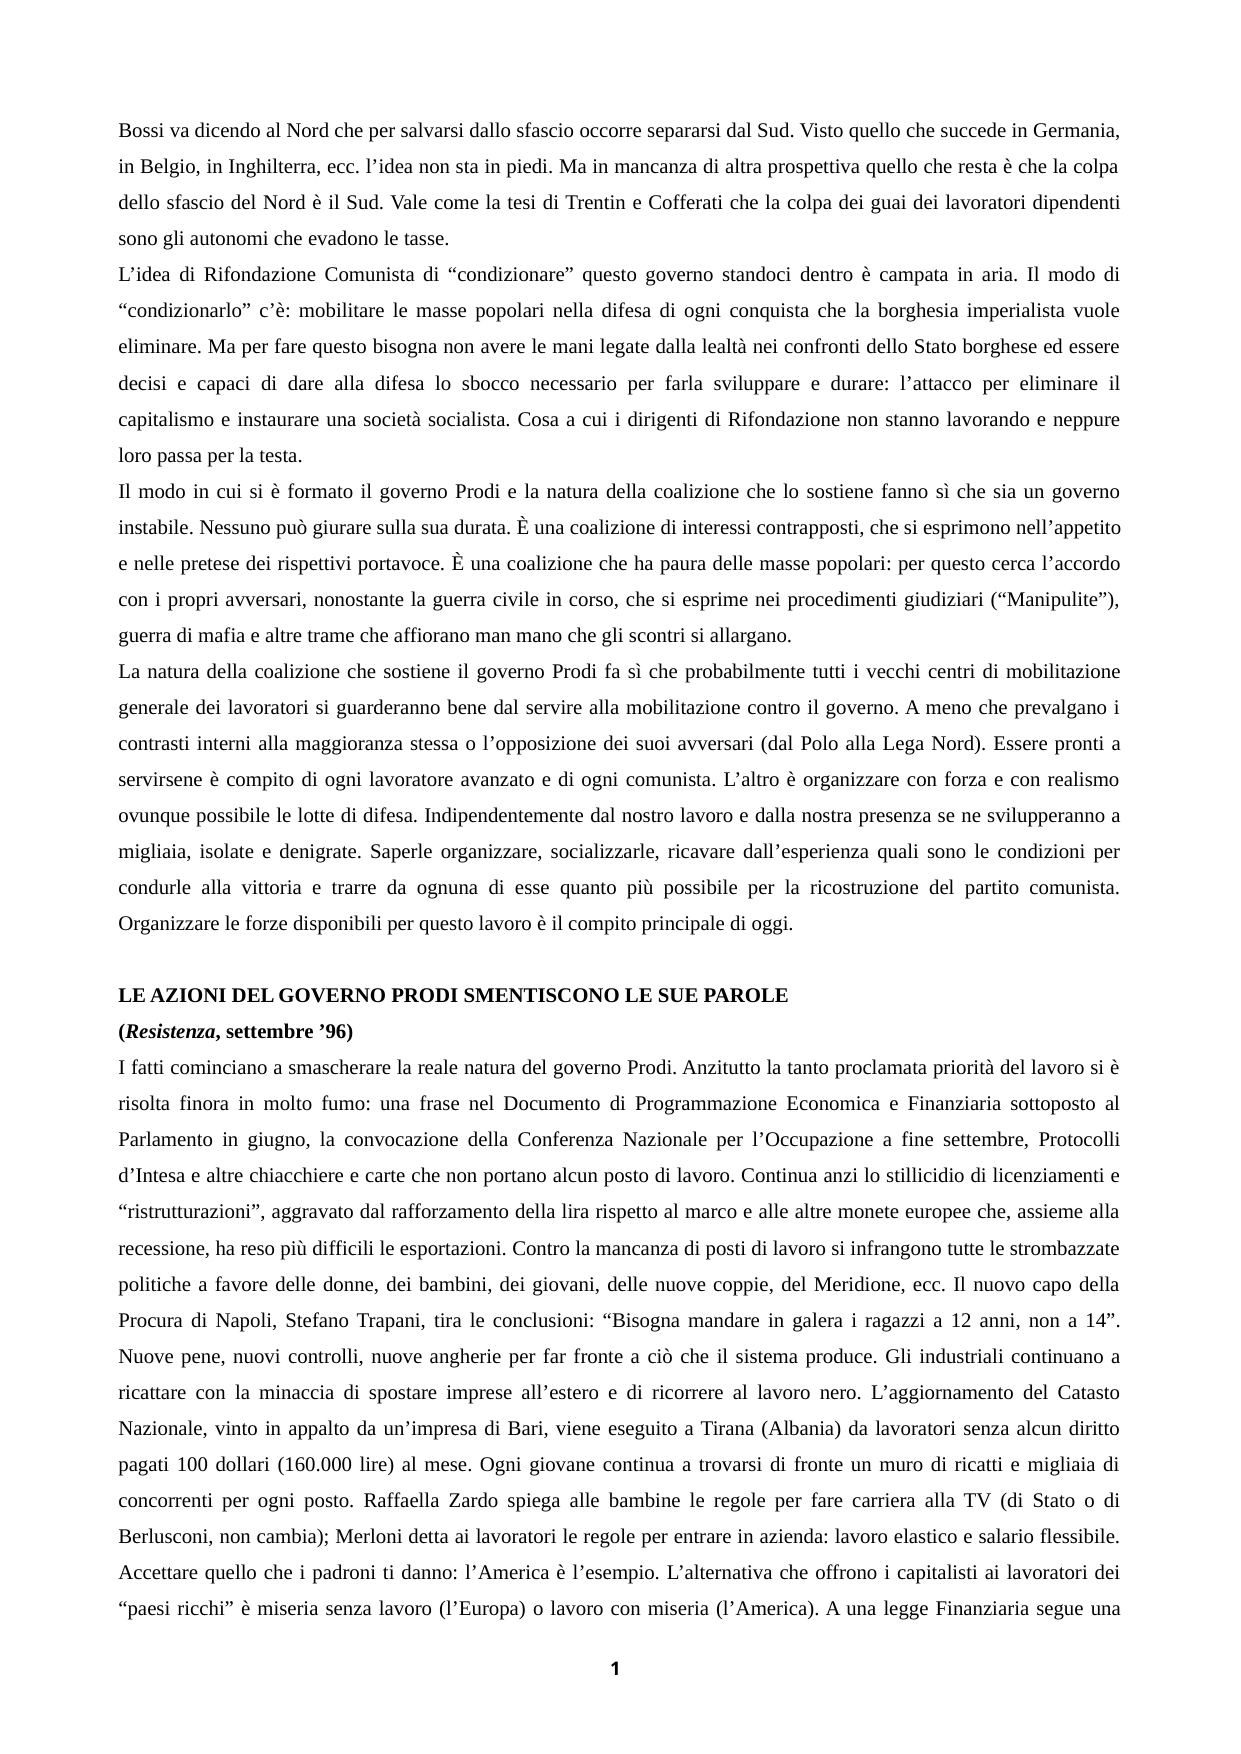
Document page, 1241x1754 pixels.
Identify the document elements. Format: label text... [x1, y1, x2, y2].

text Bossi va dicendo al Nord che per salvarsi dallo sfascio occorre separarsi dal Sud. Visto quello che succede in Germania, in Belgio, in Inghilterra, ecc. l’idea non sta in piedi. Ma in mancanza di altra prospettiva quello che resta è che la colpa dello sfascio del Nord è il Sud. Vale come la tesi di Trentin e Cofferati che la colpa dei guai dei lavoratori dipendenti sono gli autonomi che evadono le tasse. [118, 118, 1122, 250]
text Il modo in cui si è formato il governo Prodi e la natura della coalizione che lo sostiene fanno sì che sia un governo instabile. Nessuno può giurare sulla sua durata. È una coalizione di interessi contrapposti, che si esprimono nell’appetito e nelle pretese dei rispettivi portavoce. È una coalizione che ha paura delle masse popolari: per questo cerca l’accordo con i propri avversari, nonostante la guerra civile in corso, che si esprime nei procedimenti giudiziari (“Manipulite”), guerra di mafia e altre trame che affiorano man mano che gli scontri si allargano. [118, 478, 1122, 647]
text La natura della coalizione che sostiene il governo Prodi fa sì che probabilmente tutti i vecchi centri di mobilitazione generale dei lavoratori si guarderanno bene dal servire alla mobilitazione contro il governo. A meno che prevalgano i contrasti interni alla maggioranza stessa o l’opposizione dei suoi avversari (dal Polo alla Lega Nord). Essere pronti a servirsene è compito di ogni lavoratore avanzato e di ogni comunista. L’altro è organizzare con forza e con realismo ovunque possibile le lotte di difesa. Indipendentemente dal nostro lavoro e dalla nostra presenza se ne svilupperanno a migliaia, isolate e denigrate. Saperle organizzare, socializzarle, ricavare dall’esperienza quali sono le condizioni per condurle alla vittoria e trarre da ognuna di esse quanto più possibile per la ricostruzione del partito comunista. Organizzare le forze disponibili per questo lavoro è il compito principale di oggi. [118, 659, 1122, 935]
text L’idea di Rifondazione Comunista di “condizionare” questo governo standoci dentro è campata in aria. Il modo di “condizionarlo” c’è: mobilitare le masse popolari nella difesa di ogni conquista che la borghesia imperialista vuole eliminare. Ma per fare questo bisogna non avere le mani legate dalla lealtà nei confronti dello Stato borghese ed essere decisi e capaci di dare alla difesa lo sbocco necessario per farla sviluppare e durare: l’attacco per eliminare il capitalismo e instaurare una società socialista. Cosa a cui i dirigenti di Rifondazione non stanno lavorando e neppure loro passa per la testa. [118, 262, 1122, 467]
text I fatti cominciano a smascherare la reale natura del governo Prodi. Anzitutto la tanto proclamata priorità del lavoro si è risolta finora in molto fumo: una frase nel Documento di Programmazione Economica e Finanziaria sottoposto al Parlamento in giugno, la convocazione della Conferenza Nazionale per l’Occupazione a fine settembre, Protocolli d’Intesa e altre chiacchiere e carte che non portano alcun posto di lavoro. Continua anzi lo stillicidio di licenziamenti e “ristrutturazioni”, aggravato dal rafforzamento della lira rispetto al marco e alle altre monete europee che, assieme alla recessione, ha reso più difficili le esportazioni. Contro la mancanza di posti di lavoro si infrangono tutte le strombazzate politiche a favore delle donne, dei bambini, dei giovani, delle nuove coppie, del Meridione, ecc. Il nuovo capo della Procura di Napoli, Stefano Trapani, tira le conclusioni: “Bisogna mandare in galera i ragazzi a 12 anni, non a 14”. Nuove pene, nuovi controlli, nuove angherie per far fronte a ciò che il sistema produce. Gli industriali continuano a ricattare con la minaccia di spostare imprese all’estero e di ricorrere al lavoro nero. L’aggiornamento del Catasto Nazionale, vinto in appalto da un’impresa di Bari, viene eseguito a Tirana (Albania) da lavoratori senza alcun diritto pagati 100 dollari (160.000 lire) al mese. Ogni giovane continua a trovarsi di fronte un muro di ricatti e migliaia di concorrenti per ogni posto. Raffaella Zardo spiega alle bambine le regole per fare carriera alla TV (di Stato o di Berlusconi, non cambia); Merloni detta ai lavoratori le regole per entrare in azienda: lavoro elastico e salario flessibile. Accettare quello che i padroni ti danno: l’America è l’esempio. L’alternativa che offrono i capitalisti ai lavoratori dei “paesi ricchi” è miseria senza lavoro (l’Europa) o lavoro con miseria (l’America). A una legge Finanziaria segue una [118, 1055, 1122, 1620]
text (Resistenza, settembre ’96) [118, 1019, 1122, 1043]
text LE AZIONI DEL GOVERNO PRODI SMENTISCONO LE SUE PAROLE [118, 983, 1122, 1007]
